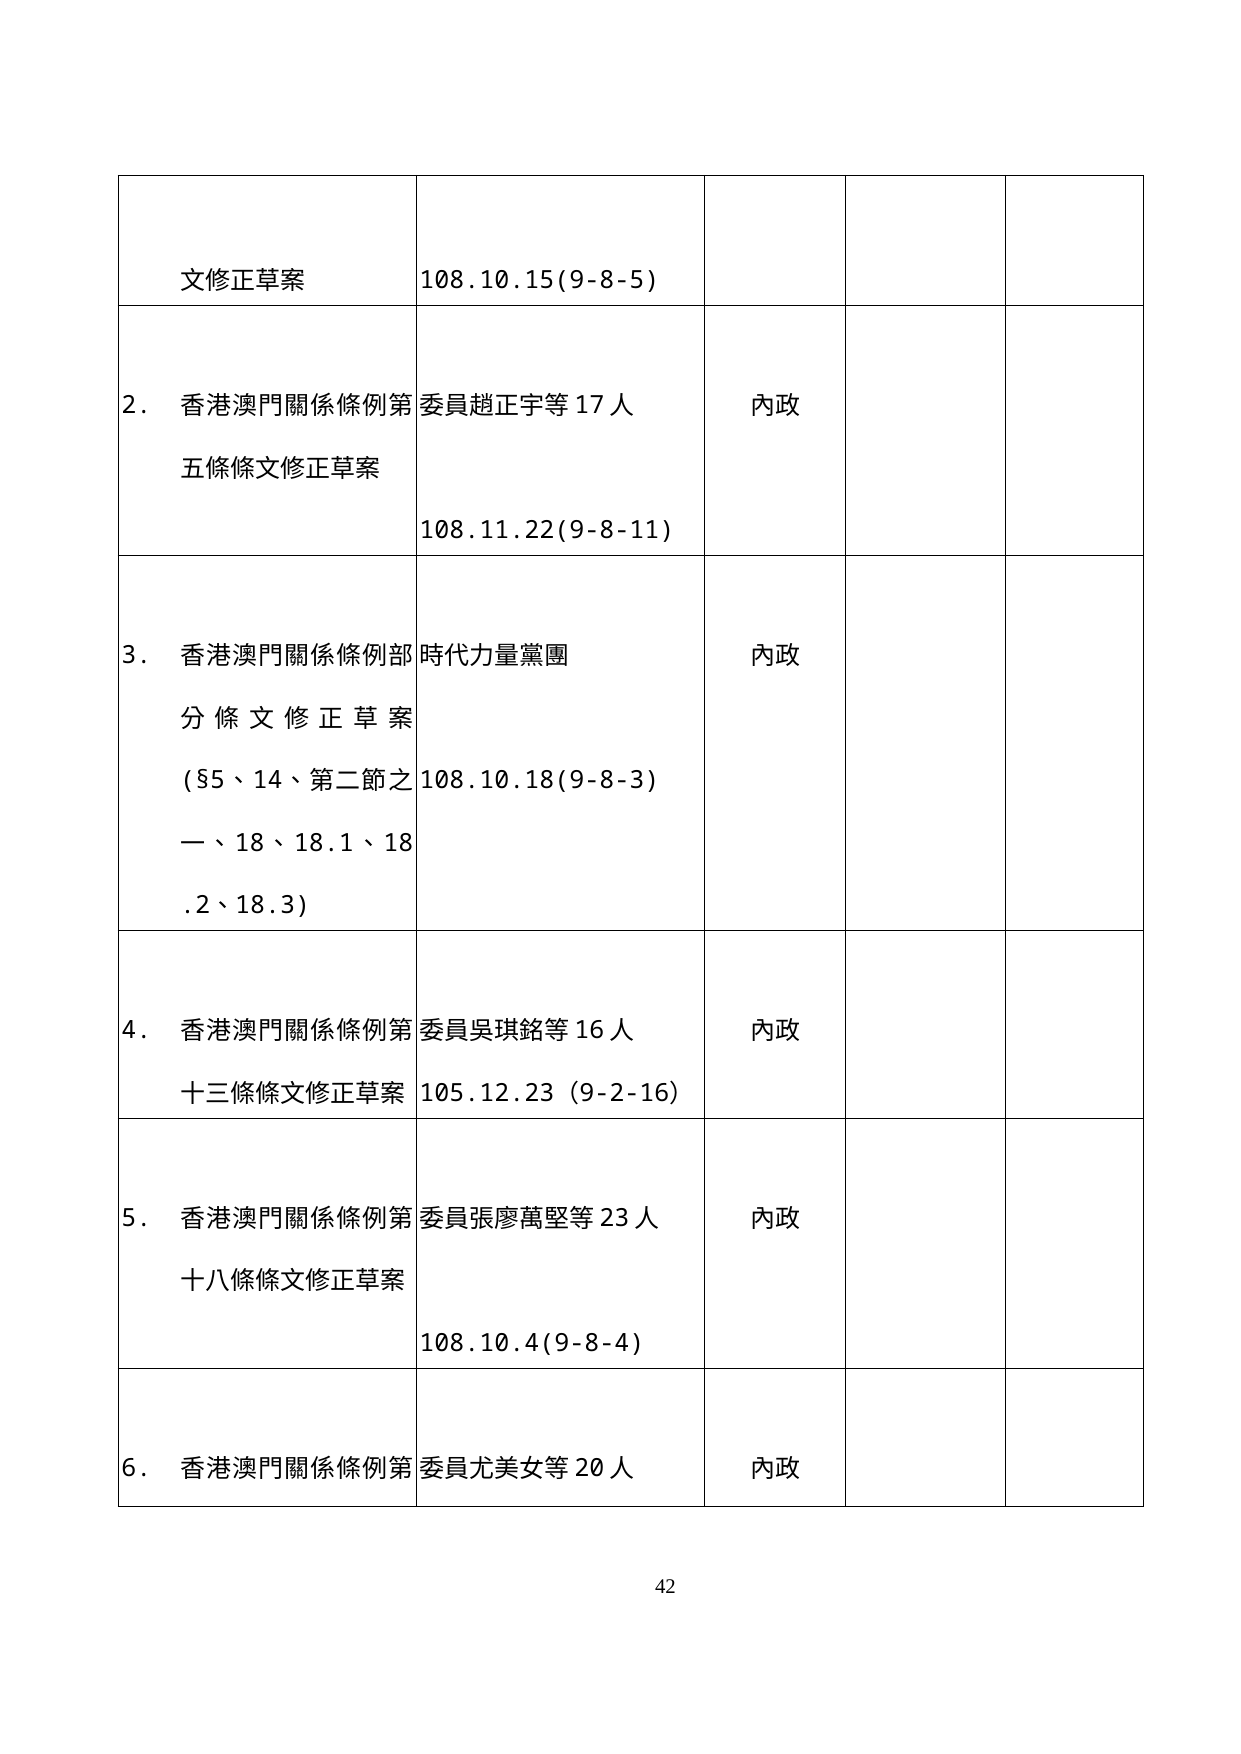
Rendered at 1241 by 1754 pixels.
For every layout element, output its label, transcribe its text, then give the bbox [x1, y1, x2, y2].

table_cell [119, 306, 177, 555]
table_cell 內政 [705, 556, 845, 930]
table_cell [119, 556, 177, 930]
table_cell 香港澳門關係條例部分條文修正草案(§5、14、第二節之一、18、18.1、18.2、18.3) [177, 556, 416, 930]
table_cell [846, 176, 1005, 305]
table_cell [846, 1369, 1005, 1506]
table_cell 內政 [705, 1119, 845, 1367]
table_cell 文修正草案 [177, 176, 416, 305]
table_cell 委員張廖萬堅等23人 108.10.4(9-8-4) [417, 1119, 704, 1367]
table_cell [705, 176, 845, 305]
table_cell 108.10.15(9-8-5) [417, 176, 704, 305]
table_cell [1006, 556, 1143, 930]
table_cell [1006, 931, 1143, 1117]
table_cell 委員尤美女等20人 [417, 1369, 704, 1506]
table_cell 內政 [705, 306, 845, 555]
table_cell [1006, 176, 1143, 305]
table_cell 時代力量黨團 108.10.18(9-8-3) [417, 556, 704, 930]
table_cell [1006, 306, 1143, 555]
table_cell 內政 [705, 931, 845, 1117]
table_cell 香港澳門關係條例第十三條條文修正草案 [177, 931, 416, 1117]
table_cell [846, 306, 1005, 555]
table_cell 香港澳門關係條例第十八條條文修正草案 [177, 1119, 416, 1367]
table_cell [846, 556, 1005, 930]
table_cell [1006, 1369, 1143, 1506]
table_cell [846, 931, 1005, 1117]
table_cell 內政 [705, 1369, 845, 1506]
table_cell 香港澳門關係條例第 [177, 1369, 416, 1506]
table_cell 香港澳門關係條例第五條條文修正草案 [177, 306, 416, 555]
table_cell 委員趙正宇等17人 108.11.22(9-8-11) [417, 306, 704, 555]
table_cell [119, 1119, 177, 1367]
table_cell [119, 176, 177, 305]
table_cell [119, 931, 177, 1117]
table_cell [846, 1119, 1005, 1367]
table_cell [1006, 1119, 1143, 1367]
table_cell [119, 1369, 177, 1506]
table_cell 委員吳琪銘等16人105.12.23（9-2-16） [417, 931, 704, 1117]
